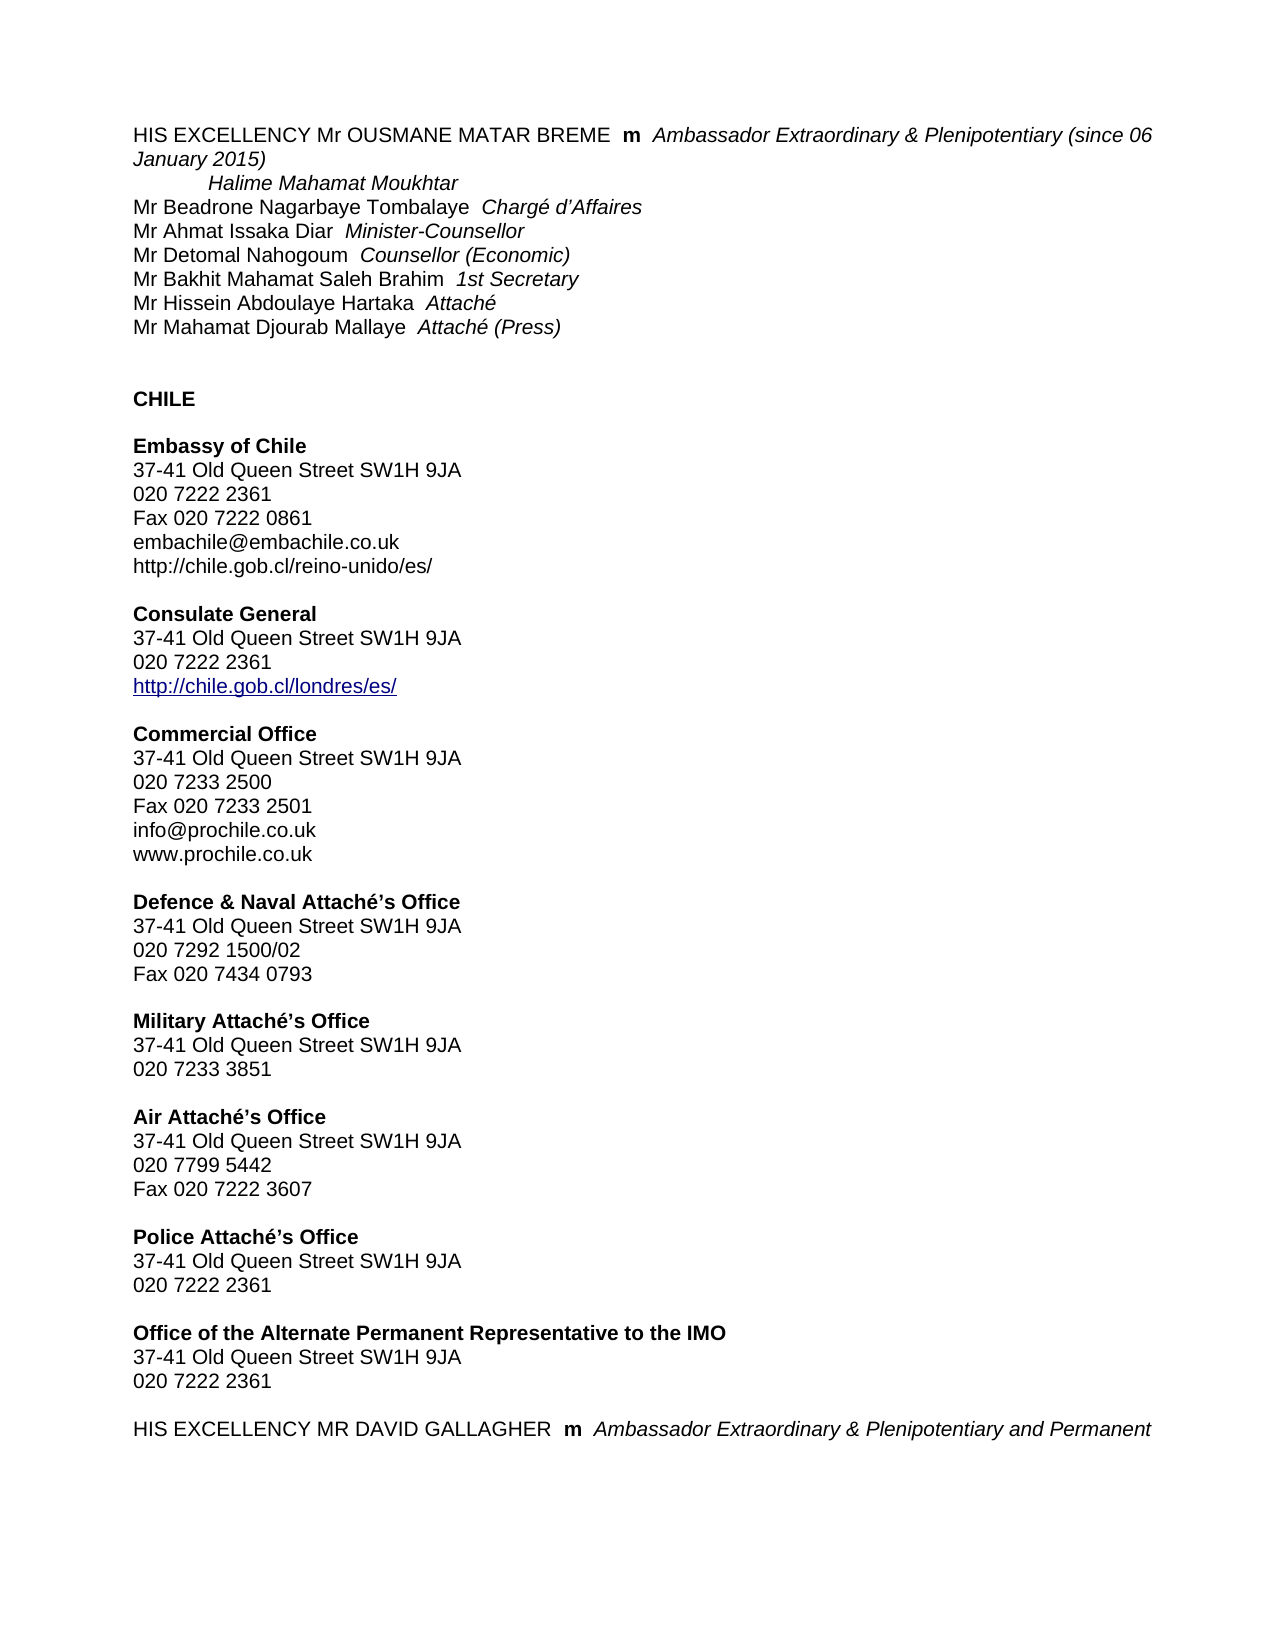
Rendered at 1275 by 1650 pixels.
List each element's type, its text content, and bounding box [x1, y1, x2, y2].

text Defence & Naval Attaché’s Office [133, 889, 1181, 913]
text info@prochile.co.uk [133, 818, 1181, 842]
text 37-41 Old Queen Street SW1H 9JA [133, 1345, 1181, 1369]
text 37-41 Old Queen Street SW1H 9JA [133, 913, 1181, 937]
text Mr Ahmat Issaka Diar Minister-Counsellor [133, 219, 1181, 243]
text 37-41 Old Queen Street SW1H 9JA [133, 458, 1181, 482]
text 020 7233 2500 [133, 770, 1181, 794]
text Fax 020 7233 2501 [133, 794, 1181, 818]
text Mr Beadrone Nagarbaye Tombalaye Chargé d’Affaires [133, 195, 1181, 219]
text HIS EXCELLENCY Mr OUSMANE MATAR BREME m Ambassador Extraordinary & Plenipotentiary (since 06 January 2015) [133, 123, 1181, 171]
text 37-41 Old Queen Street SW1H 9JA [133, 1129, 1181, 1153]
text Mr Detomal Nahogoum Counsellor (Economic) [133, 243, 1181, 267]
text 37-41 Old Queen Street SW1H 9JA [133, 1033, 1181, 1057]
text Halime Mahamat Moukhtar [133, 171, 1181, 195]
text 020 7233 3851 [133, 1057, 1181, 1081]
text Commercial Office [133, 722, 1181, 746]
text Fax 020 7222 3607 [133, 1177, 1181, 1201]
text www.prochile.co.uk [133, 842, 1181, 866]
text http://chile.gob.cl/reino-unido/es/ [133, 554, 1181, 578]
text 37-41 Old Queen Street SW1H 9JA [133, 746, 1181, 770]
text Air Attaché’s Office [133, 1105, 1181, 1129]
text embachile@embachile.co.uk [133, 530, 1181, 554]
text 020 7292 1500/02 [133, 937, 1181, 961]
text Embassy of Chile [133, 434, 1181, 458]
text 020 7799 5442 [133, 1153, 1181, 1177]
text Mr Bakhit Mahamat Saleh Brahim 1st Secretary [133, 267, 1181, 291]
text Fax 020 7434 0793 [133, 961, 1181, 985]
text 37-41 Old Queen Street SW1H 9JA [133, 1249, 1181, 1273]
text 37-41 Old Queen Street SW1H 9JA [133, 626, 1181, 650]
text Fax 020 7222 0861 [133, 506, 1181, 530]
text Mr Mahamat Djourab Mallaye Attaché (Press) [133, 314, 1181, 338]
text http://chile.gob.cl/londres/es/ [133, 674, 1181, 698]
text Police Attaché’s Office [133, 1225, 1181, 1249]
text Consulate General [133, 602, 1181, 626]
text Office of the Alternate Permanent Representative to the IMO [133, 1321, 1181, 1345]
text 020 7222 2361 [133, 650, 1181, 674]
text HIS EXCELLENCY MR DAVID GALLAGHER m Ambassador Extraordinary & Plenipotentiary and Permanent [133, 1417, 1181, 1441]
text 020 7222 2361 [133, 1369, 1181, 1393]
text Mr Hissein Abdoulaye Hartaka Attaché [133, 291, 1181, 314]
text Military Attaché’s Office [133, 1009, 1181, 1033]
text 020 7222 2361 [133, 482, 1181, 506]
text CHILE [133, 386, 1181, 410]
text 020 7222 2361 [133, 1273, 1181, 1297]
